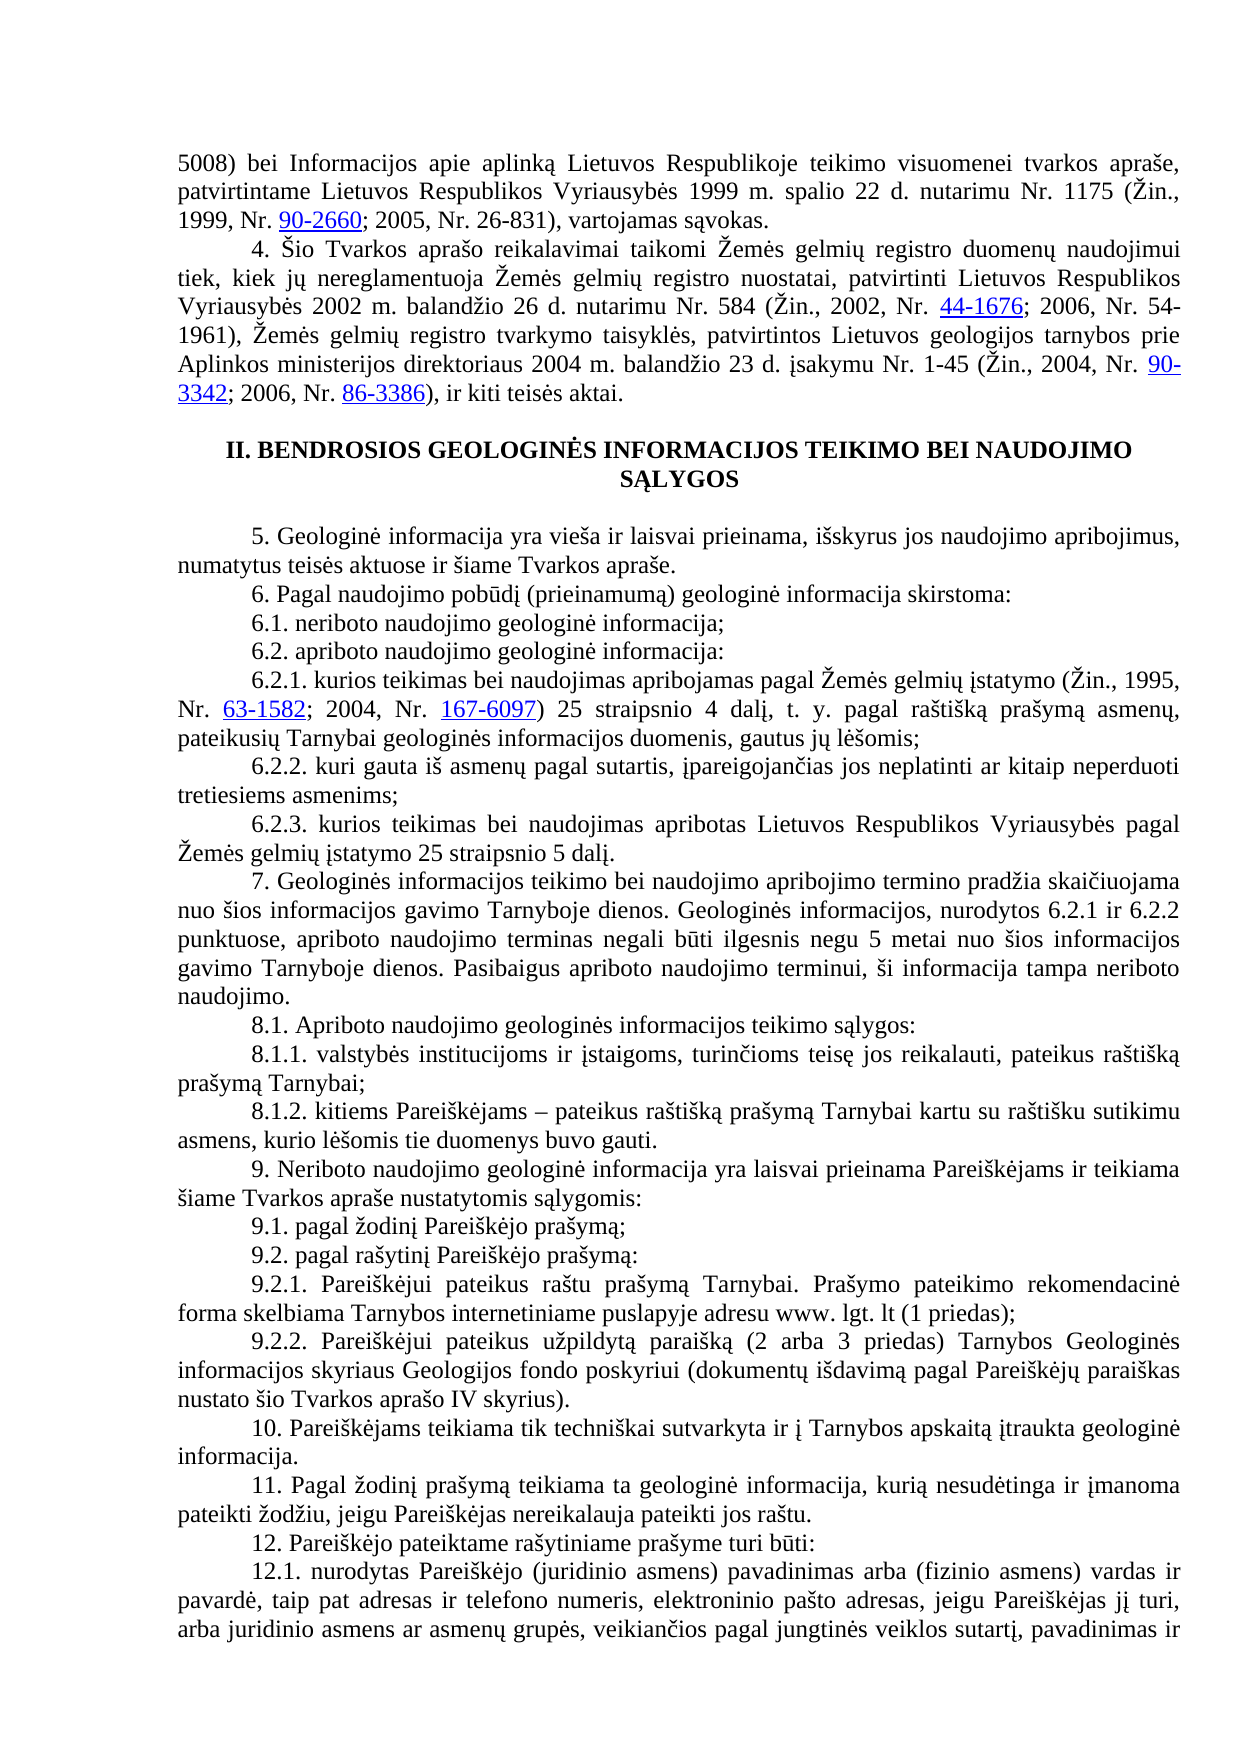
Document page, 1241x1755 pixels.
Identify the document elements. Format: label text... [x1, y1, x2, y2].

text 6.2.1. kurios teikimas bei naudojimas apribojamas pagal Žemės gelmių įstatymo (Žin., 1995, Nr. 63-1582; 2004, Nr. 167-6097) 25 straipsnio 4 dalį, t. y. pagal raštišką prašymą asmenų, pateikusių Tarnybai geologinės informacijos duomenis, gautus jų lėšomis; [177, 665, 1181, 751]
text 6.2. apriboto naudojimo geologinė informacija: [177, 636, 1181, 665]
text 6.2.2. kuri gauta iš asmenų pagal sutartis, įpareigojančias jos neplatinti ar kitaip neperduoti tretiesiems asmenims; [177, 751, 1181, 809]
text 5008) bei Informacijos apie aplinką Lietuvos Respublikoje teikimo visuomenei tvarkos apraše, patvirtintame Lietuvos Respublikos Vyriausybės 1999 m. spalio 22 d. nutarimu Nr. 1175 (Žin., 1999, Nr. 90-2660; 2005, Nr. 26-831), vartojamas sąvokas. [177, 148, 1181, 234]
text 11. Pagal žodinį prašymą teikiama ta geologinė informacija, kurią nesudėtinga ir įmanoma pateikti žodžiu, jeigu Pareiškėjas nereikalauja pateikti jos raštu. [177, 1470, 1181, 1528]
text 9.2. pagal rašytinį Pareiškėjo prašymą: [177, 1240, 1181, 1269]
text 12. Pareiškėjo pateiktame rašytiniame prašyme turi būti: [177, 1528, 1181, 1556]
text II. BENDROSIOS GEOLOGINĖS INFORMACIJOS TEIKIMO BEI NAUDOJIMO SĄLYGOS [177, 435, 1181, 493]
text 9. Neriboto naudojimo geologinė informacija yra laisvai prieinama Pareiškėjams ir teikiama šiame Tvarkos apraše nustatytomis sąlygomis: [177, 1154, 1181, 1211]
text 9.2.2. Pareiškėjui pateikus užpildytą paraišką (2 arba 3 priedas) Tarnybos Geologinės informacijos skyriaus Geologijos fondo poskyriui (dokumentų išdavimą pagal Pareiškėjų paraiškas nustato šio Tvarkos aprašo IV skyrius). [177, 1326, 1181, 1413]
text 8.1.1. valstybės institucijoms ir įstaigoms, turinčioms teisę jos reikalauti, pateikus raštišką prašymą Tarnybai; [177, 1039, 1181, 1096]
text 6.2.3. kurios teikimas bei naudojimas apribotas Lietuvos Respublikos Vyriausybės pagal Žemės gelmių įstatymo 25 straipsnio 5 dalį. [177, 809, 1181, 866]
text 8.1. Apriboto naudojimo geologinės informacijos teikimo sąlygos: [177, 1010, 1181, 1039]
text 5. Geologinė informacija yra vieša ir laisvai prieinama, išskyrus jos naudojimo apribojimus, numatytus teisės aktuose ir šiame Tvarkos apraše. [177, 521, 1181, 579]
text 7. Geologinės informacijos teikimo bei naudojimo apribojimo termino pradžia skaičiuojama nuo šios informacijos gavimo Tarnyboje dienos. Geologinės informacijos, nurodytos 6.2.1 ir 6.2.2 punktuose, apriboto naudojimo terminas negali būti ilgesnis negu 5 metai nuo šios informacijos gavimo Tarnyboje dienos. Pasibaigus apriboto naudojimo terminui, ši informacija tampa neriboto naudojimo. [177, 866, 1181, 1010]
text 6.1. neriboto naudojimo geologinė informacija; [177, 608, 1181, 636]
text 12.1. nurodytas Pareiškėjo (juridinio asmens) pavadinimas arba (fizinio asmens) vardas ir pavardė, taip pat adresas ir telefono numeris, elektroninio pašto adresas, jeigu Pareiškėjas jį turi, arba juridinio asmens ar asmenų grupės, veikiančios pagal jungtinės veiklos sutartį, pavadinimas ir [177, 1556, 1181, 1643]
text 9.1. pagal žodinį Pareiškėjo prašymą; [177, 1211, 1181, 1240]
text 10. Pareiškėjams teikiama tik techniškai sutvarkyta ir į Tarnybos apskaitą įtraukta geologinė informacija. [177, 1413, 1181, 1470]
text 9.2.1. Pareiškėjui pateikus raštu prašymą Tarnybai. Prašymo pateikimo rekomendacinė forma skelbiama Tarnybos internetiniame puslapyje adresu www. lgt. lt (1 priedas); [177, 1269, 1181, 1326]
text 4. Šio Tvarkos aprašo reikalavimai taikomi Žemės gelmių registro duomenų naudojimui tiek, kiek jų nereglamentuoja Žemės gelmių registro nuostatai, patvirtinti Lietuvos Respublikos Vyriausybės 2002 m. balandžio 26 d. nutarimu Nr. 584 (Žin., 2002, Nr. 44-1676; 2006, Nr. 54-1961), Žemės gelmių registro tvarkymo taisyklės, patvirtintos Lietuvos geologijos tarnybos prie Aplinkos ministerijos direktoriaus 2004 m. balandžio 23 d. įsakymu Nr. 1-45 (Žin., 2004, Nr. 90-3342; 2006, Nr. 86-3386), ir kiti teisės aktai. [177, 234, 1181, 406]
text 8.1.2. kitiems Pareiškėjams – pateikus raštišką prašymą Tarnybai kartu su raštišku sutikimu asmens, kurio lėšomis tie duomenys buvo gauti. [177, 1096, 1181, 1154]
text 6. Pagal naudojimo pobūdį (prieinamumą) geologinė informacija skirstoma: [177, 579, 1181, 608]
